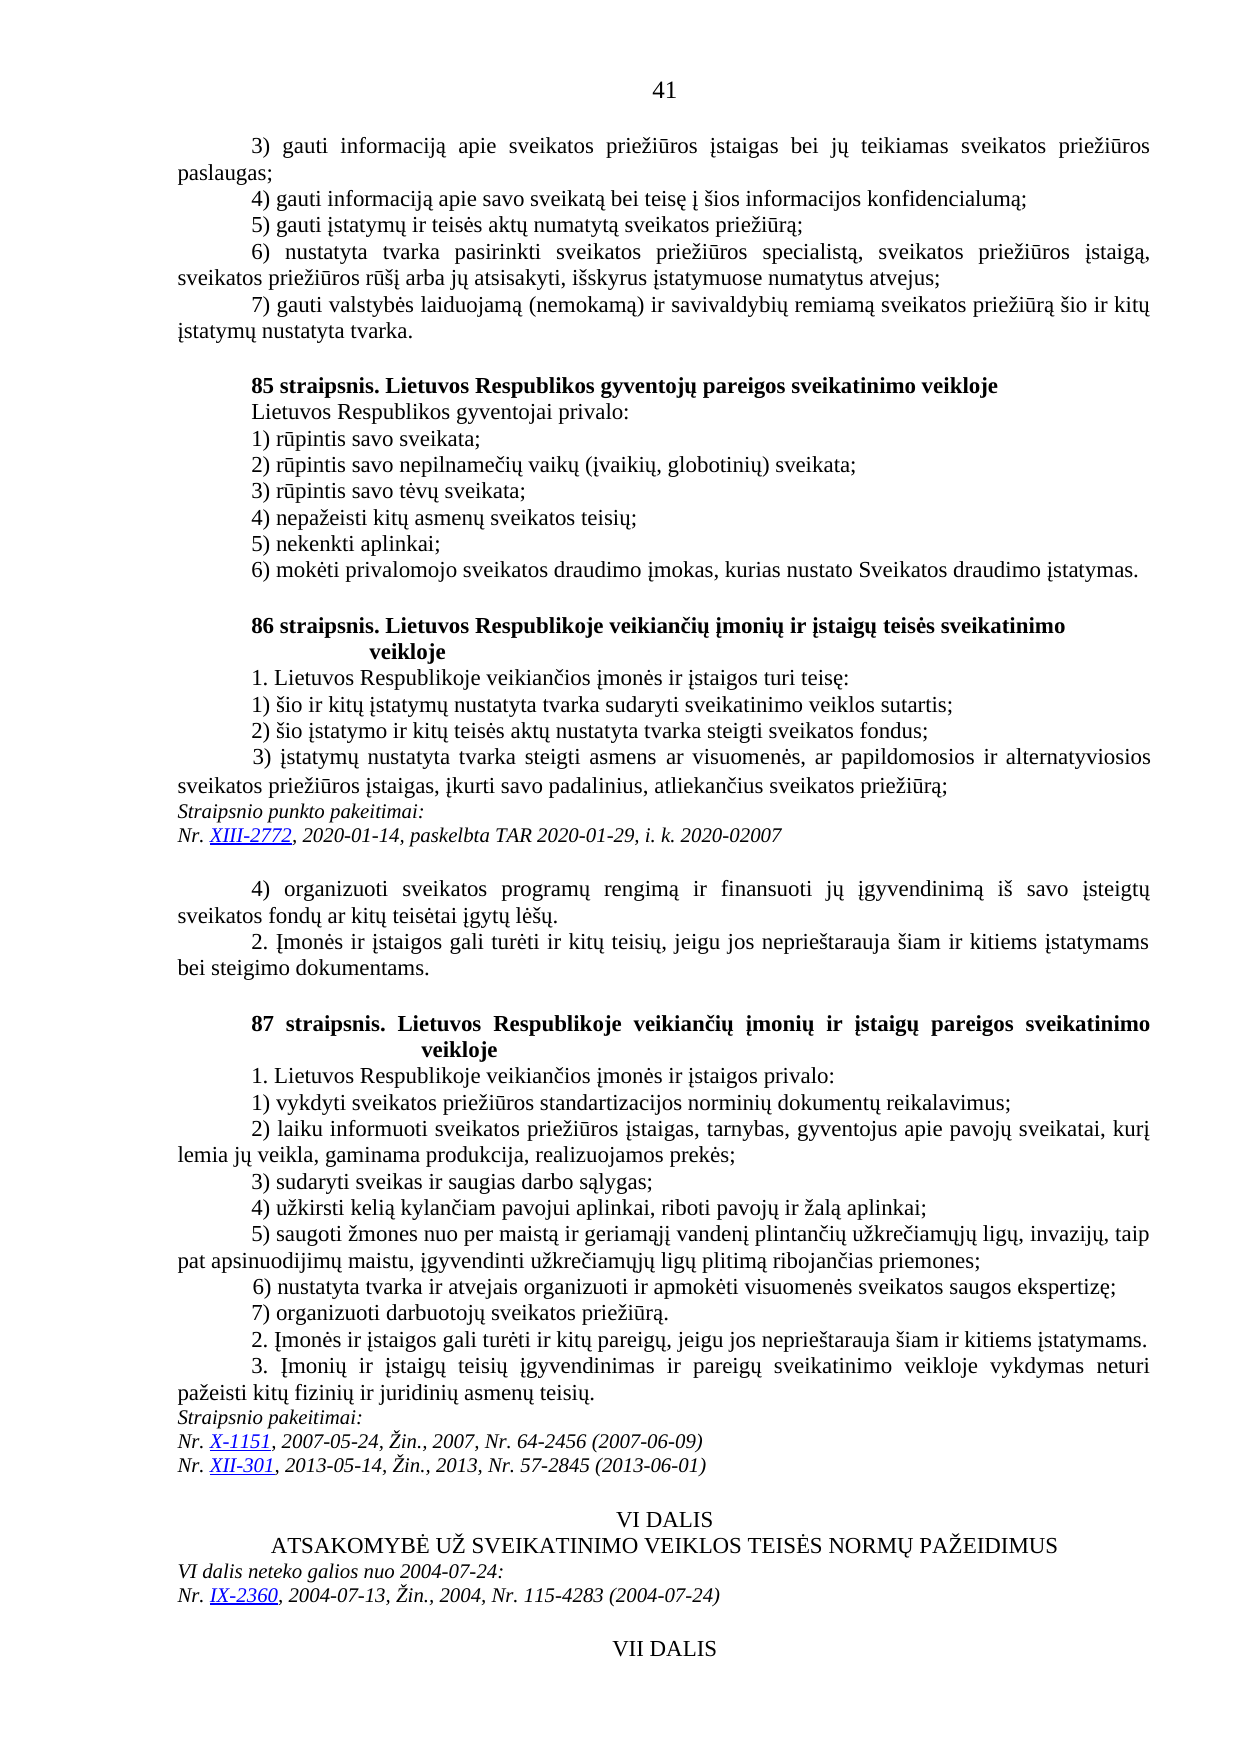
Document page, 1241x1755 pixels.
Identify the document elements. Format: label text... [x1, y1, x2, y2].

text VI DALIS [177, 1506, 1152, 1532]
text Nr. XII-301, 2013-05-14, Žin., 2013, Nr. 57-2845 (2013-06-01) [177, 1453, 1152, 1477]
text 7) gauti valstybės laiduojamą (nemokamą) ir savivaldybių remiamą sveikatos priežiūrą šio ir kitų įstatymų nustatyta tvarka. [177, 291, 1152, 343]
text Nr. X-1151, 2007-05-24, Žin., 2007, Nr. 64-2456 (2007-06-09) [177, 1429, 1152, 1453]
text 1) rūpintis savo sveikata; [177, 425, 1152, 451]
text ATSAKOMYBĖ UŽ SVEIKATINIMO VEIKLOS TEISĖS NORMŲ PAŽEIDIMUS [177, 1532, 1152, 1558]
text 6) mokėti privalomojo sveikatos draudimo įmokas, kurias nustato Sveikatos draudimo įstatymas. [177, 557, 1152, 583]
text 1. Lietuvos Respublikoje veikiančios įmonės ir įstaigos privalo: [177, 1062, 1152, 1089]
text VII DALIS [177, 1635, 1152, 1662]
text 4) užkirsti kelią kylančiam pavojui aplinkai, riboti pavojų ir žalą aplinkai; [177, 1194, 1152, 1220]
text Lietuvos Respublikos gyventojai privalo: [177, 398, 1152, 425]
text Straipsnio punkto pakeitimai: [177, 798, 1152, 823]
text 3. Įmonių ir įstaigų teisių įgyvendinimas ir pareigų sveikatinimo veikloje vykdymas neturi pažeisti kitų fizinių ir juridinių asmenų teisių. [177, 1352, 1152, 1405]
text 1) vykdyti sveikatos priežiūros standartizacijos norminių dokumentų reikalavimus; [177, 1089, 1152, 1115]
text Nr. XIII-2772, 2020-01-14, paskelbta TAR 2020-01-29, i. k. 2020-02007 [177, 823, 1152, 847]
text 5) saugoti žmones nuo per maistą ir geriamąjį vandenį plintančių užkrečiamųjų ligų, invazijų, taip pat apsinuodijimų maistu, įgyvendinti užkrečiamųjų ligų plitimą ribojančias priemones; [177, 1220, 1152, 1273]
text 3) rūpintis savo tėvų sveikata; [177, 477, 1152, 504]
text 2) šio įstatymo ir kitų teisės aktų nustatyta tvarka steigti sveikatos fondus; [177, 717, 1152, 743]
text 2) rūpintis savo nepilnamečių vaikų (įvaikių, globotinių) sveikata; [177, 451, 1152, 477]
text 6) nustatyta tvarka pasirinkti sveikatos priežiūros specialistą, sveikatos priežiūros įstaigą, sveikatos priežiūros rūšį arba jų atsisakyti, išskyrus įstatymuose numatytus atvejus; [177, 238, 1152, 291]
text 85 straipsnis. Lietuvos Respublikos gyventojų pareigos sveikatinimo veikloje [177, 372, 1152, 398]
text 1. Lietuvos Respublikoje veikiančios įmonės ir įstaigos turi teisę: [177, 664, 1152, 691]
text 3) gauti informaciją apie sveikatos priežiūros įstaigas bei jų teikiamas sveikatos priežiūros paslaugas; [177, 132, 1152, 185]
text 87 straipsnis. Lietuvos Respublikoje veikiančių įmonių ir įstaigų pareigos sveikatinimo veikloje [251, 1009, 1152, 1062]
text 4) gauti informaciją apie savo sveikatą bei teisę į šios informacijos konfidencialumą; [177, 185, 1152, 212]
text 3) įstatymų nustatyta tvarka steigti asmens ar visuomenės, ar papildomosios ir alternatyviosios sveikatos priežiūros įstaigas, įkurti savo padalinius, atliekančius sveikatos priežiūrą; [177, 743, 1152, 798]
text 4) nepažeisti kitų asmenų sveikatos teisių; [177, 504, 1152, 530]
text 2. Įmonės ir įstaigos gali turėti ir kitų pareigų, jeigu jos neprieštarauja šiam ir kitiems įstatymams. [177, 1326, 1152, 1352]
text Straipsnio pakeitimai: [177, 1405, 1152, 1429]
text 5) nekenkti aplinkai; [177, 530, 1152, 557]
text 2) laiku informuoti sveikatos priežiūros įstaigas, tarnybas, gyventojus apie pavojų sveikatai, kurį lemia jų veikla, gaminama produkcija, realizuojamos prekės; [177, 1115, 1152, 1168]
text 6) nustatyta tvarka ir atvejais organizuoti ir apmokėti visuomenės sveikatos saugos ekspertizę; [177, 1273, 1152, 1299]
text 7) organizuoti darbuotojų sveikatos priežiūrą. [177, 1299, 1152, 1326]
text 5) gauti įstatymų ir teisės aktų numatytą sveikatos priežiūrą; [177, 212, 1152, 238]
text 1) šio ir kitų įstatymų nustatyta tvarka sudaryti sveikatinimo veiklos sutartis; [177, 691, 1152, 717]
text 4) organizuoti sveikatos programų rengimą ir finansuoti jų įgyvendinimą iš savo įsteigtų sveikatos fondų ar kitų teisėtai įgytų lėšų. [177, 875, 1152, 928]
text 3) sudaryti sveikas ir saugias darbo sąlygas; [177, 1168, 1152, 1194]
text Nr. IX-2360, 2004-07-13, Žin., 2004, Nr. 115-4283 (2004-07-24) [177, 1583, 1152, 1607]
text veikloje [369, 638, 1152, 664]
text 86 straipsnis. Lietuvos Respublikoje veikiančių įmonių ir įstaigų teisės sveikatinimo [251, 612, 1152, 638]
text VI dalis neteko galios nuo 2004-07-24: [177, 1558, 1152, 1583]
text 2. Įmonės ir įstaigos gali turėti ir kitų teisių, jeigu jos neprieštarauja šiam ir kitiems įstatymams bei steigimo dokumentams. [177, 928, 1152, 981]
